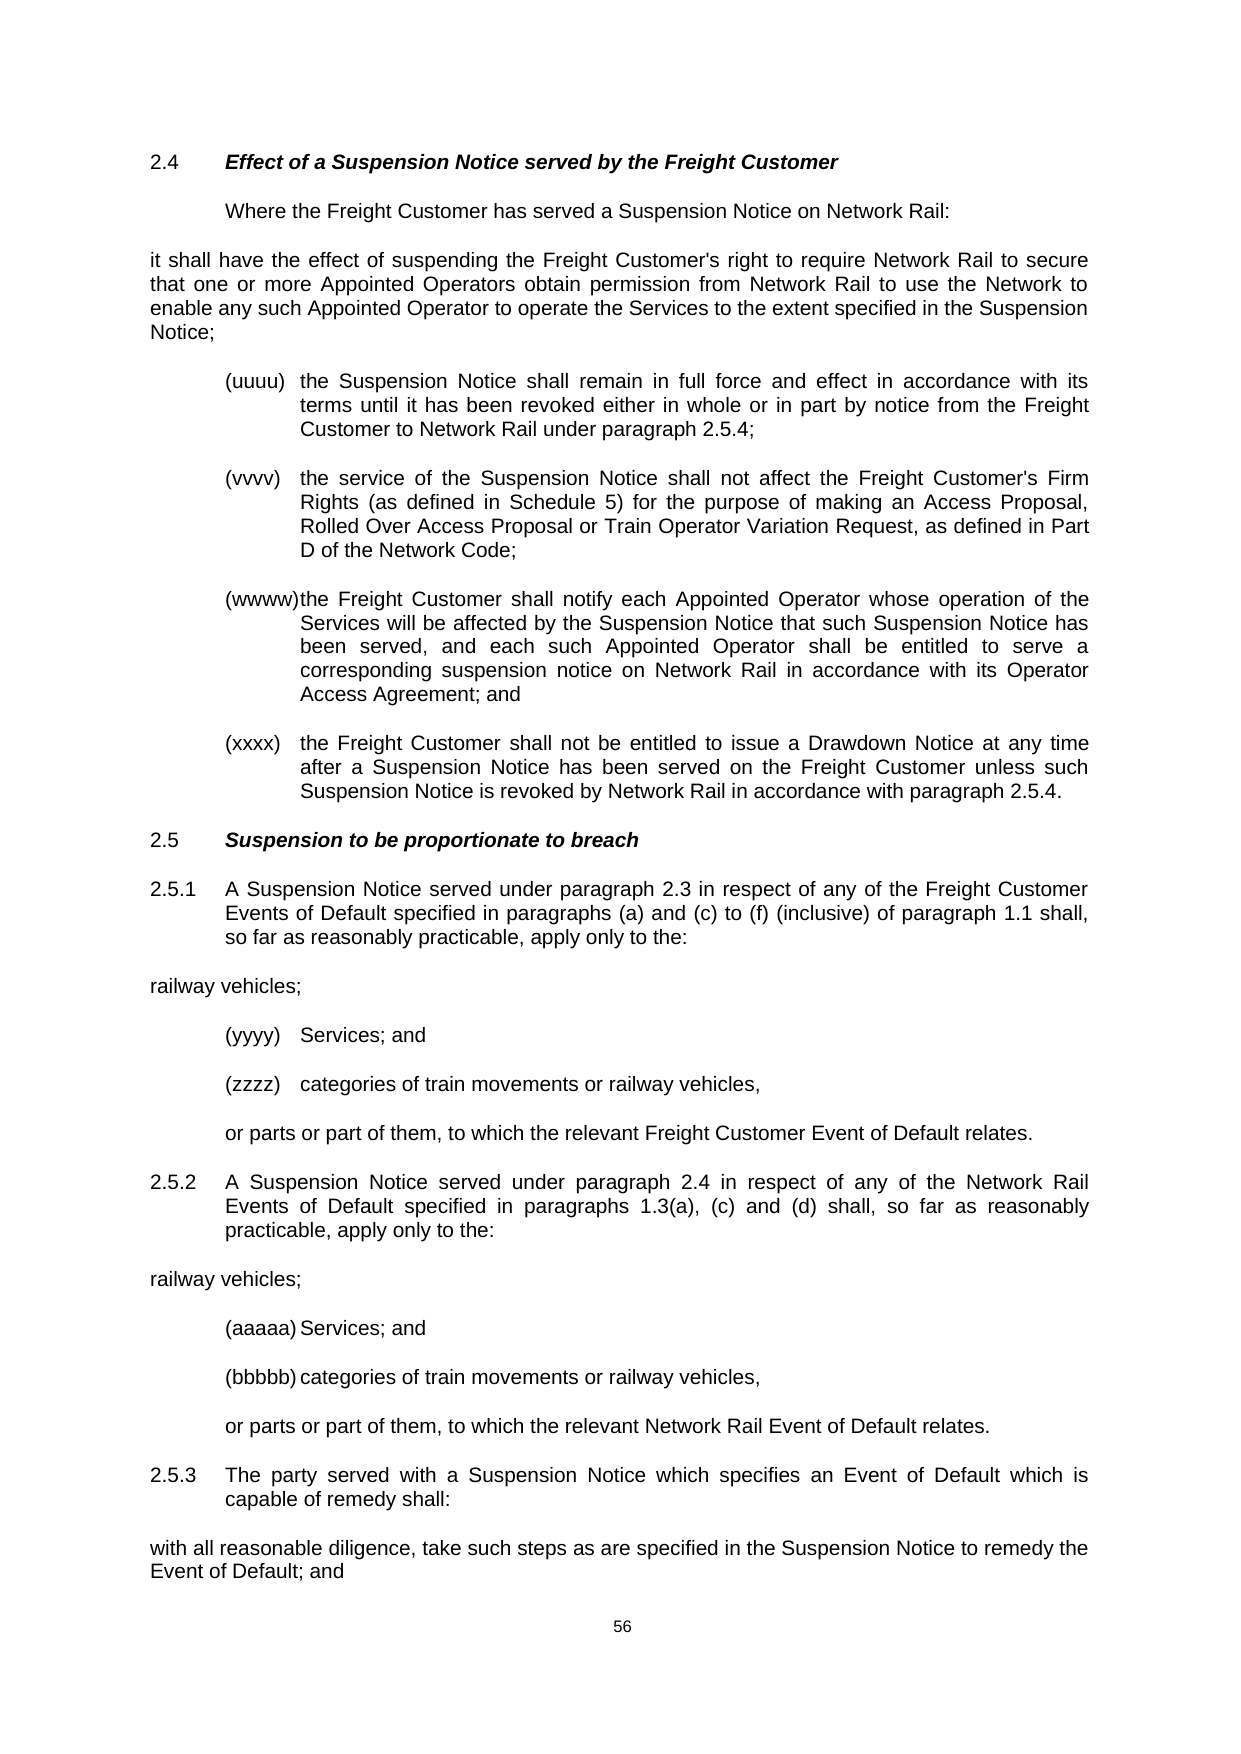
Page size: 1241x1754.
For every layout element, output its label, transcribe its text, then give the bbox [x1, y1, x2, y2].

text or parts or part of them, to which the relevant Freight Customer Event of Default relates. [225, 1121, 1090, 1145]
subtitle with all reasonable diligence, take such steps as are specified in the Suspension Notice to remedy the Event of Default; and [150, 1535, 1090, 1583]
subtitle the service of the Suspension Notice shall not affect the Freight Customer's Firm Rights (as defined in Schedule 5) for the purpose of making an Access Proposal, Rolled Over Access Proposal or Train Operator Variation Request, as defined in Part D of the Network Code; [225, 466, 1090, 561]
list Effect of a Suspension Notice served by the Freight Customer [150, 150, 1090, 174]
subtitle Services; and [225, 1023, 1090, 1047]
subtitle categories of train movements or railway vehicles, [225, 1364, 1090, 1388]
subtitle the Freight Customer shall notify each Appointed Operator whose operation of the Services will be affected by the Suspension Notice that such Suspension Notice has been served, and each such Appointed Operator shall be entitled to serve a corresponding suspension notice on Network Rail in accordance with its Operator Access Agreement; and [225, 586, 1090, 706]
list A Suspension Notice served under paragraph 2.3 in respect of any of the Freight Customer Events of Default specified in paragraphs (a) and (c) to (f) (inclusive) of paragraph 1.1 shall, so far as reasonably practicable, apply only to the: [150, 877, 1090, 949]
text or parts or part of them, to which the relevant Network Rail Event of Default relates. [225, 1413, 1090, 1437]
subtitle the Suspension Notice shall remain in full force and effect in accordance with its terms until it has been revoked either in whole or in part by notice from the Freight Customer to Network Rail under paragraph 2.5.4; [225, 369, 1090, 441]
list A Suspension Notice served under paragraph 2.4 in respect of any of the Network Rail Events of Default specified in paragraphs 1.3(a), (c) and (d) shall, so far as reasonably practicable, apply only to the: [150, 1170, 1090, 1242]
subtitle railway vehicles; [150, 974, 1090, 998]
list Suspension to be proportionate to breach [150, 828, 1090, 852]
subtitle railway vehicles; [150, 1267, 1090, 1291]
subtitle Services; and [225, 1316, 1090, 1339]
subtitle it shall have the effect of suspending the Freight Customer's right to require Network Rail to secure that one or more Appointed Operators obtain permission from Network Rail to use the Network to enable any such Appointed Operator to operate the Services to the extent specified in the Suspension Notice; [150, 248, 1090, 344]
subtitle the Freight Customer shall not be entitled to issue a Drawdown Notice at any time after a Suspension Notice has been served on the Freight Customer unless such Suspension Notice is revoked by Network Rail in accordance with paragraph 2.5.4. [225, 731, 1090, 803]
subtitle categories of train movements or railway vehicles, [225, 1072, 1090, 1096]
list The party served with a Suspension Notice which specifies an Event of Default which is capable of remedy shall: [150, 1462, 1090, 1510]
text Where the Freight Customer has served a Suspension Notice on Network Rail: [225, 199, 1090, 223]
